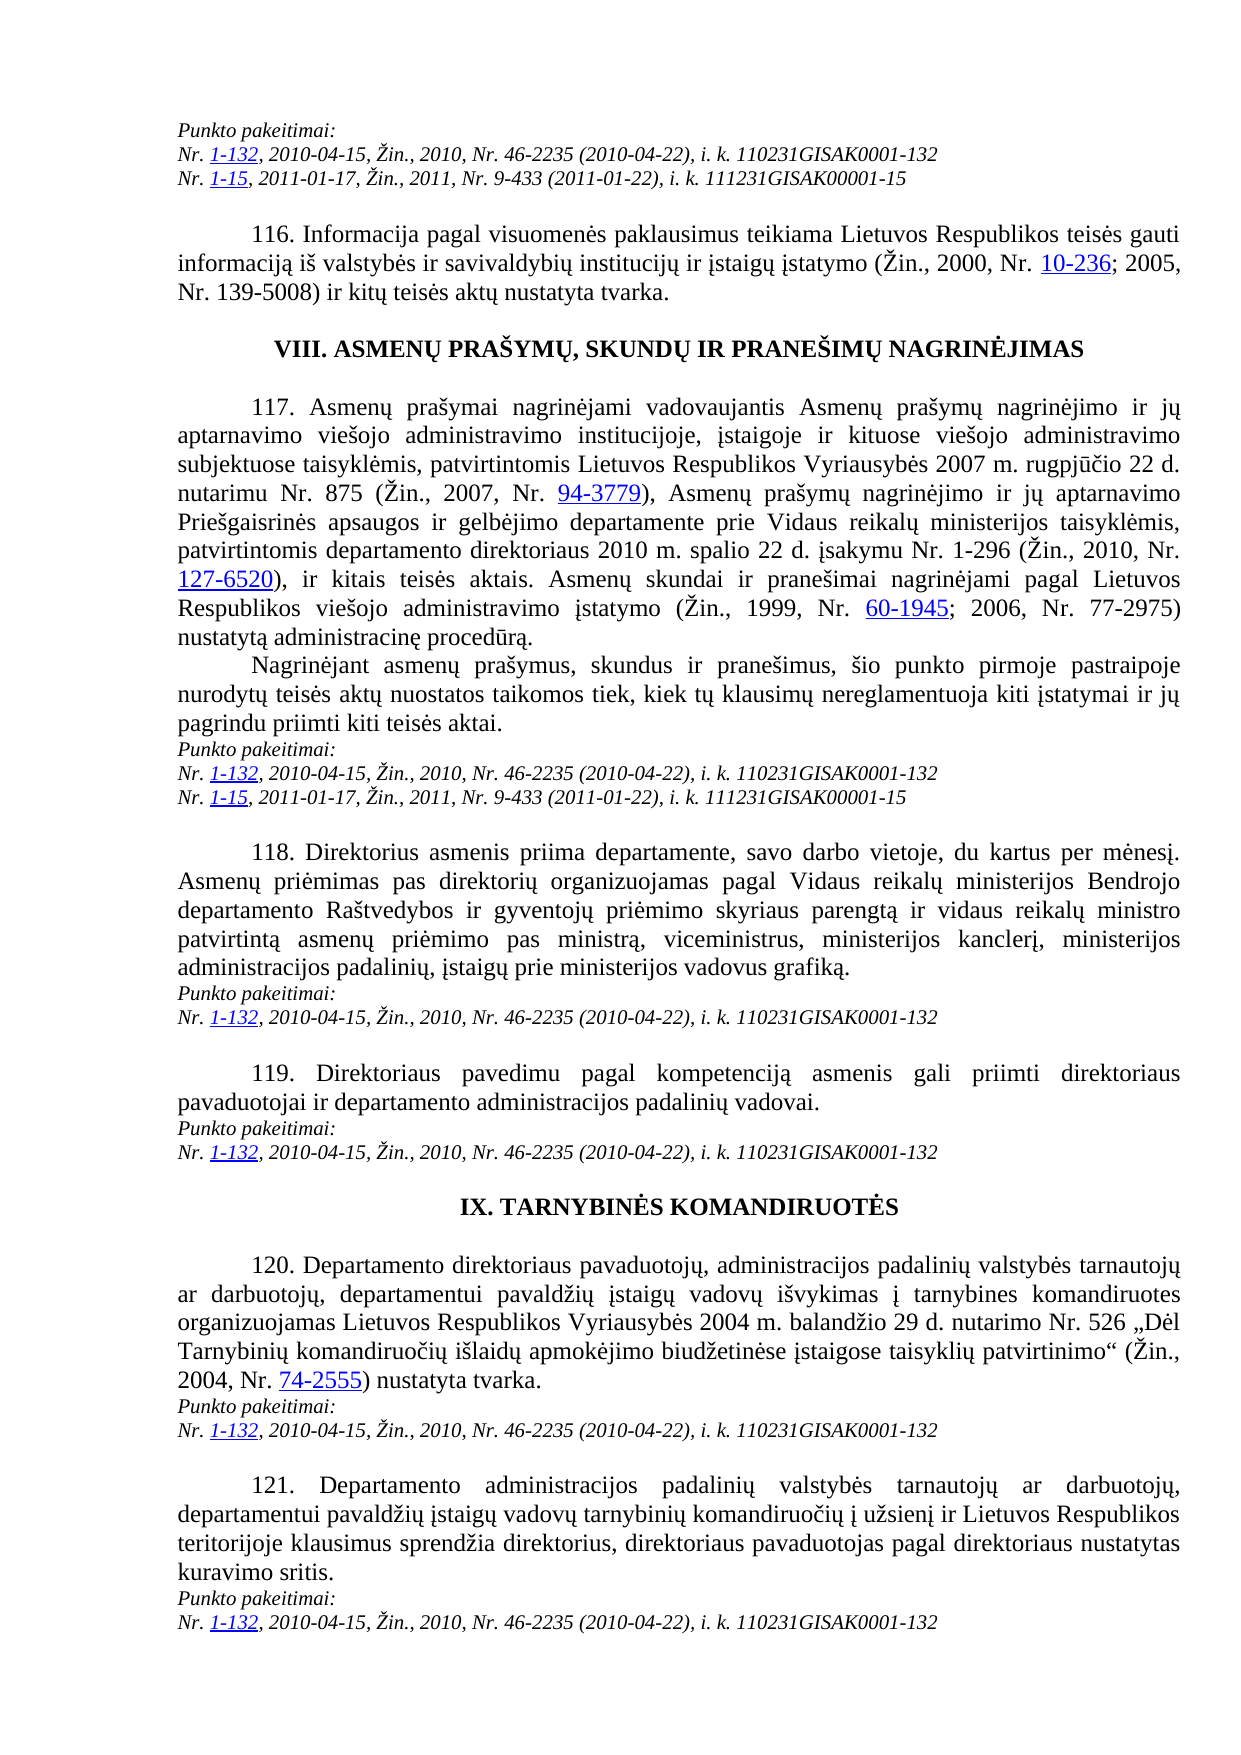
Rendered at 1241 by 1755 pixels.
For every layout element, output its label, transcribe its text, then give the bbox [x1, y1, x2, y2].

text 121. Departamento administracijos padalinių valstybės tarnautojų ar darbuotojų, departamentui pavaldžių įstaigų vadovų tarnybinių komandiruočių į užsienį ir Lietuvos Respublikos teritorijoje klausimus sprendžia direktorius, direktoriaus pavaduotojas pagal direktoriaus nustatytas kuravimo sritis. [177, 1471, 1181, 1586]
text 119. Direktoriaus pavedimu pagal kompetenciją asmenis gali priimti direktoriaus pavaduotojai ir departamento administracijos padalinių vadovai. [177, 1058, 1181, 1116]
text Nr. 1-132, 2010-04-15, Žin., 2010, Nr. 46-2235 (2010-04-22), i. k. 110231GISAK0001-132 [177, 1005, 1181, 1029]
text Punkto pakeitimai: [177, 1394, 1181, 1418]
text 120. Departamento direktoriaus pavaduotojų, administracijos padalinių valstybės tarnautojų ar darbuotojų, departamentui pavaldžių įstaigų vadovų išvykimas į tarnybines komandiruotes organizuojamas Lietuvos Respublikos Vyriausybės 2004 m. balandžio 29 d. nutarimo Nr. 526 „Dėl Tarnybinių komandiruočių išlaidų apmokėjimo biudžetinėse įstaigose taisyklių patvirtinimo“ (Žin., 2004, Nr. 74-2555) nustatyta tvarka. [177, 1250, 1181, 1394]
text VIII. ASMENŲ PRAŠYMŲ, SKUNDŲ ir pranešimų NAGRINĖJIMAS [177, 334, 1181, 363]
text Punkto pakeitimai: [177, 118, 1181, 142]
text Nr. 1-15, 2011-01-17, Žin., 2011, Nr. 9-433 (2011-01-22), i. k. 111231GISAK00001-15 [177, 166, 1181, 190]
text Nr. 1-132, 2010-04-15, Žin., 2010, Nr. 46-2235 (2010-04-22), i. k. 110231GISAK0001-132 [177, 761, 1181, 785]
text Punkto pakeitimai: [177, 981, 1181, 1005]
text 117. Asmenų prašymai nagrinėjami vadovaujantis Asmenų prašymų nagrinėjimo ir jų aptarnavimo viešojo administravimo institucijoje, įstaigoje ir kituose viešojo administravimo subjektuose taisyklėmis, patvirtintomis Lietuvos Respublikos Vyriausybės 2007 m. rugpjūčio 22 d. nutarimu Nr. 875 (Žin., 2007, Nr. 94-3779), Asmenų prašymų nagrinėjimo ir jų aptarnavimo Priešgaisrinės apsaugos ir gelbėjimo departamente prie Vidaus reikalų ministerijos taisyklėmis, patvirtintomis departamento direktoriaus 2010 m. spalio 22 d. įsakymu Nr. 1-296 (Žin., 2010, Nr. 127-6520), ir kitais teisės aktais. Asmenų skundai ir pranešimai nagrinėjami pagal Lietuvos Respublikos viešojo administravimo įstatymo (Žin., 1999, Nr. 60-1945; 2006, Nr. 77-2975) nustatytą administracinę procedūrą. [177, 392, 1181, 650]
text 118. Direktorius asmenis priima departamente, savo darbo vietoje, du kartus per mėnesį. Asmenų priėmimas pas direktorių organizuojamas pagal Vidaus reikalų ministerijos Bendrojo departamento Raštvedybos ir gyventojų priėmimo skyriaus parengtą ir vidaus reikalų ministro patvirtintą asmenų priėmimo pas ministrą, viceministrus, ministerijos kanclerį, ministerijos administracijos padalinių, įstaigų prie ministerijos vadovus grafiką. [177, 837, 1181, 981]
text Nagrinėjant asmenų prašymus, skundus ir pranešimus, šio punkto pirmoje pastraipoje nurodytų teisės aktų nuostatos taikomos tiek, kiek tų klausimų nereglamentuoja kiti įstatymai ir jų pagrindu priimti kiti teisės aktai. [177, 650, 1181, 737]
text Nr. 1-132, 2010-04-15, Žin., 2010, Nr. 46-2235 (2010-04-22), i. k. 110231GISAK0001-132 [177, 1610, 1181, 1634]
text 116. Informacija pagal visuomenės paklausimus teikiama Lietuvos Respublikos teisės gauti informaciją iš valstybės ir savivaldybių institucijų ir įstaigų įstatymo (Žin., 2000, Nr. 10-236; 2005, Nr. 139-5008) ir kitų teisės aktų nustatyta tvarka. [177, 219, 1181, 305]
text Punkto pakeitimai: [177, 737, 1181, 761]
text Punkto pakeitimai: [177, 1116, 1181, 1140]
text Nr. 1-15, 2011-01-17, Žin., 2011, Nr. 9-433 (2011-01-22), i. k. 111231GISAK00001-15 [177, 785, 1181, 809]
text IX. TARNYBINĖS KOMANDIRUOTĖS [177, 1192, 1181, 1221]
text Nr. 1-132, 2010-04-15, Žin., 2010, Nr. 46-2235 (2010-04-22), i. k. 110231GISAK0001-132 [177, 142, 1181, 166]
text Nr. 1-132, 2010-04-15, Žin., 2010, Nr. 46-2235 (2010-04-22), i. k. 110231GISAK0001-132 [177, 1140, 1181, 1164]
text Punkto pakeitimai: [177, 1586, 1181, 1610]
text Nr. 1-132, 2010-04-15, Žin., 2010, Nr. 46-2235 (2010-04-22), i. k. 110231GISAK0001-132 [177, 1418, 1181, 1442]
